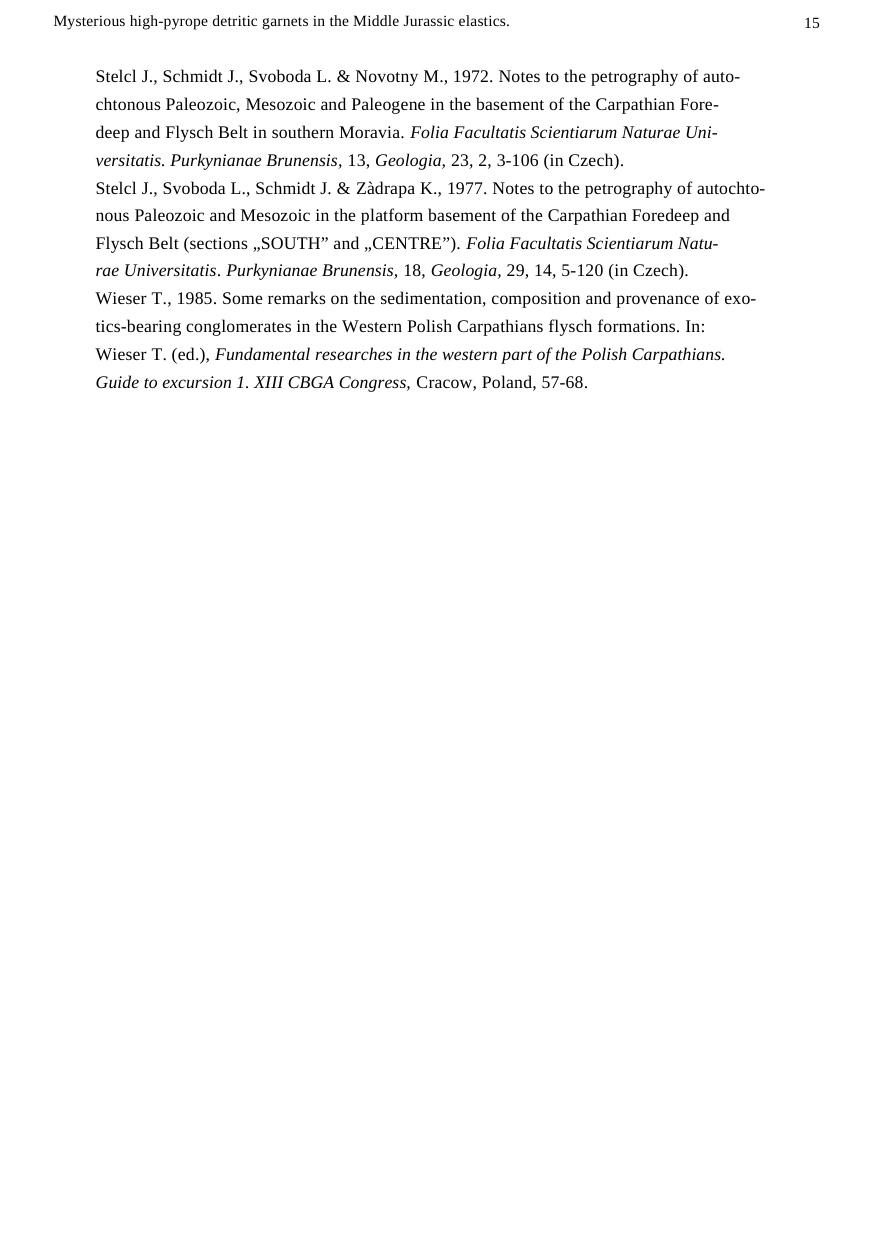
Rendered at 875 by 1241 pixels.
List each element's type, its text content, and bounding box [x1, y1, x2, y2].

text Stelcl J., Svoboda L., Schmidt J. & Zàdrapa K., 1977. Notes to the petrography of autochto- nous Paleozoic and Mesozoic in the platform basement of the Carpathian Foredeep and Flysch Belt (sections „SOUTH” and „CENTRE”). Folia Facultatis Scientiarum Natu- rae Universitatis. Purkynianae Brunensis, 18, Geologia, 29, 14, 5-120 (in Czech). [95, 172, 820, 282]
text Mysterious high-pyrope detritic garnets in the Middle Jurassic elastics. [53, 13, 511, 29]
text Stelcl J., Schmidt J., Svoboda L. & Novotny M., 1972. Notes to the petrography of auto- chtonous Paleozoic, Mesozoic and Paleogene in the basement of the Carpathian Fore- deep and Flysch Belt in southern Moravia. Folia Facultatis Scientiarum Naturae Uni- versitatis. Purkynianae Brunensis, 13, Geologia, 23, 2, 3-106 (in Czech). [95, 60, 820, 172]
text 15 [804, 16, 820, 32]
text Wieser T., 1985. Some remarks on the sedimentation, composition and provenance of exo- tics-bearing conglomerates in the Western Polish Carpathians flysch formations. In: Wieser T. (ed.), Fundamental researches in the western part of the Polish Carpathians. Guide to excursion 1. XIII CBGA Congress, Cracow, Poland, 57-68. [95, 282, 820, 394]
